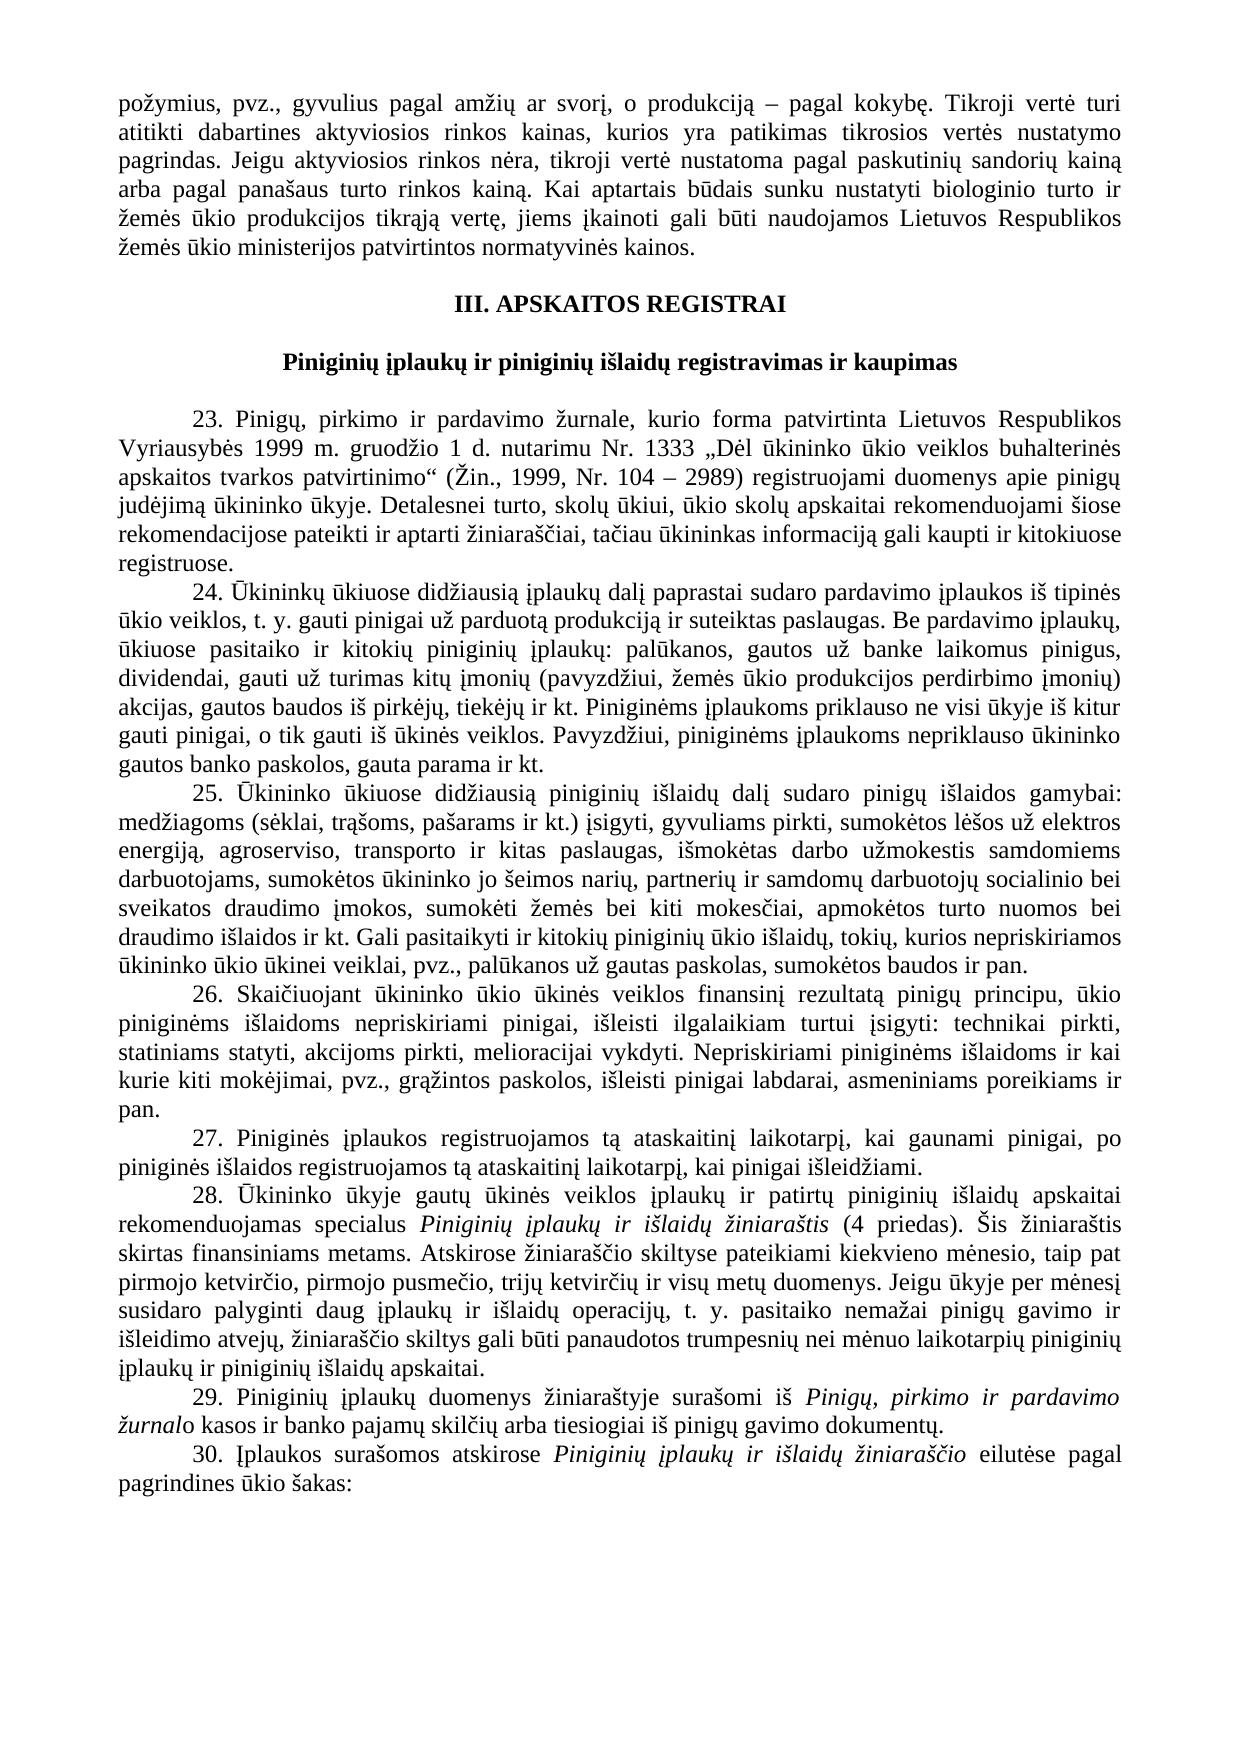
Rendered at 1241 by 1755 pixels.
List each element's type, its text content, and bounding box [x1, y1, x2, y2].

text 30. Įplaukos surašomos atskirose Piniginių įplaukų ir išlaidų žiniaraščio eilutėse pagal pagrindines ūkio šakas: [118, 1439, 1122, 1497]
text 23. Pinigų, pirkimo ir pardavimo žurnale, kurio forma patvirtinta Lietuvos Respublikos Vyriausybės 1999 m. gruodžio 1 d. nutarimu Nr. 1333 „Dėl ūkininko ūkio veiklos buhalterinės apskaitos tvarkos patvirtinimo“ (Žin., 1999, Nr. 104 – 2989) registruojami duomenys apie pinigų judėjimą ūkininko ūkyje. Detalesnei turto, skolų ūkiui, ūkio skolų apskaitai rekomenduojami šiose rekomendacijose pateikti ir aptarti žiniaraščiai, tačiau ūkininkas informaciją gali kaupti ir kitokiuose registruose. [118, 404, 1122, 577]
text 27. Piniginės įplaukos registruojamos tą ataskaitinį laikotarpį, kai gaunami pinigai, po piniginės išlaidos registruojamos tą ataskaitinį laikotarpį, kai pinigai išleidžiami. [118, 1123, 1122, 1180]
text 24. Ūkininkų ūkiuose didžiausią įplaukų dalį paprastai sudaro pardavimo įplaukos iš tipinės ūkio veiklos, t. y. gauti pinigai už parduotą produkciją ir suteiktas paslaugas. Be pardavimo įplaukų, ūkiuose pasitaiko ir kitokių piniginių įplaukų: palūkanos, gautos už banke laikomus pinigus, dividendai, gauti už turimas kitų įmonių (pavyzdžiui, žemės ūkio produkcijos perdirbimo įmonių) akcijas, gautos baudos iš pirkėjų, tiekėjų ir kt. Piniginėms įplaukoms priklauso ne visi ūkyje iš kitur gauti pinigai, o tik gauti iš ūkinės veiklos. Pavyzdžiui, piniginėms įplaukoms nepriklauso ūkininko gautos banko paskolos, gauta parama ir kt. [118, 577, 1122, 778]
text 29. Piniginių įplaukų duomenys žiniaraštyje surašomi iš Pinigų, pirkimo ir pardavimo žurnalo kasos ir banko pajamų skilčių arba tiesiogiai iš pinigų gavimo dokumentų. [118, 1382, 1122, 1439]
text požymius, pvz., gyvulius pagal amžių ar svorį, o produkciją – pagal kokybę. Tikroji vertė turi atitikti dabartines aktyviosios rinkos kainas, kurios yra patikimas tikrosios vertės nustatymo pagrindas. Jeigu aktyviosios rinkos nėra, tikroji vertė nustatoma pagal paskutinių sandorių kainą arba pagal panašaus turto rinkos kainą. Kai aptartais būdais sunku nustatyti biologinio turto ir žemės ūkio produkcijos tikrąją vertę, jiems įkainoti gali būti naudojamos Lietuvos Respublikos žemės ūkio ministerijos patvirtintos normatyvinės kainos. [118, 88, 1122, 260]
text 28. Ūkininko ūkyje gautų ūkinės veiklos įplaukų ir patirtų piniginių išlaidų apskaitai rekomenduojamas specialus Piniginių įplaukų ir išlaidų žiniaraštis (4 priedas). Šis žiniaraštis skirtas finansiniams metams. Atskirose žiniaraščio skiltyse pateikiami kiekvieno mėnesio, taip pat pirmojo ketvirčio, pirmojo pusmečio, trijų ketvirčių ir visų metų duomenys. Jeigu ūkyje per mėnesį susidaro palyginti daug įplaukų ir išlaidų operacijų, t. y. pasitaiko nemažai pinigų gavimo ir išleidimo atvejų, žiniaraščio skiltys gali būti panaudotos trumpesnių nei mėnuo laikotarpių piniginių įplaukų ir piniginių išlaidų apskaitai. [118, 1180, 1122, 1382]
text III. APSKAITOS REGISTRAI [118, 289, 1122, 318]
text 25. Ūkininko ūkiuose didžiausią piniginių išlaidų dalį sudaro pinigų išlaidos gamybai: medžiagoms (sėklai, trąšoms, pašarams ir kt.) įsigyti, gyvuliams pirkti, sumokėtos lėšos už elektros energiją, agroserviso, transporto ir kitas paslaugas, išmokėtas darbo užmokestis samdomiems darbuotojams, sumokėtos ūkininko jo šeimos narių, partnerių ir samdomų darbuotojų socialinio bei sveikatos draudimo įmokos, sumokėti žemės bei kiti mokesčiai, apmokėtos turto nuomos bei draudimo išlaidos ir kt. Gali pasitaikyti ir kitokių piniginių ūkio išlaidų, tokių, kurios nepriskiriamos ūkininko ūkio ūkinei veiklai, pvz., palūkanos už gautas paskolas, sumokėtos baudos ir pan. [118, 778, 1122, 979]
text 26. Skaičiuojant ūkininko ūkio ūkinės veiklos finansinį rezultatą pinigų principu, ūkio piniginėms išlaidoms nepriskiriami pinigai, išleisti ilgalaikiam turtui įsigyti: technikai pirkti, statiniams statyti, akcijoms pirkti, melioracijai vykdyti. Nepriskiriami piniginėms išlaidoms ir kai kurie kiti mokėjimai, pvz., grąžintos paskolos, išleisti pinigai labdarai, asmeniniams poreikiams ir pan. [118, 979, 1122, 1123]
text Piniginių įplaukų ir piniginių išlaidų registravimas ir kaupimas [118, 347, 1122, 375]
